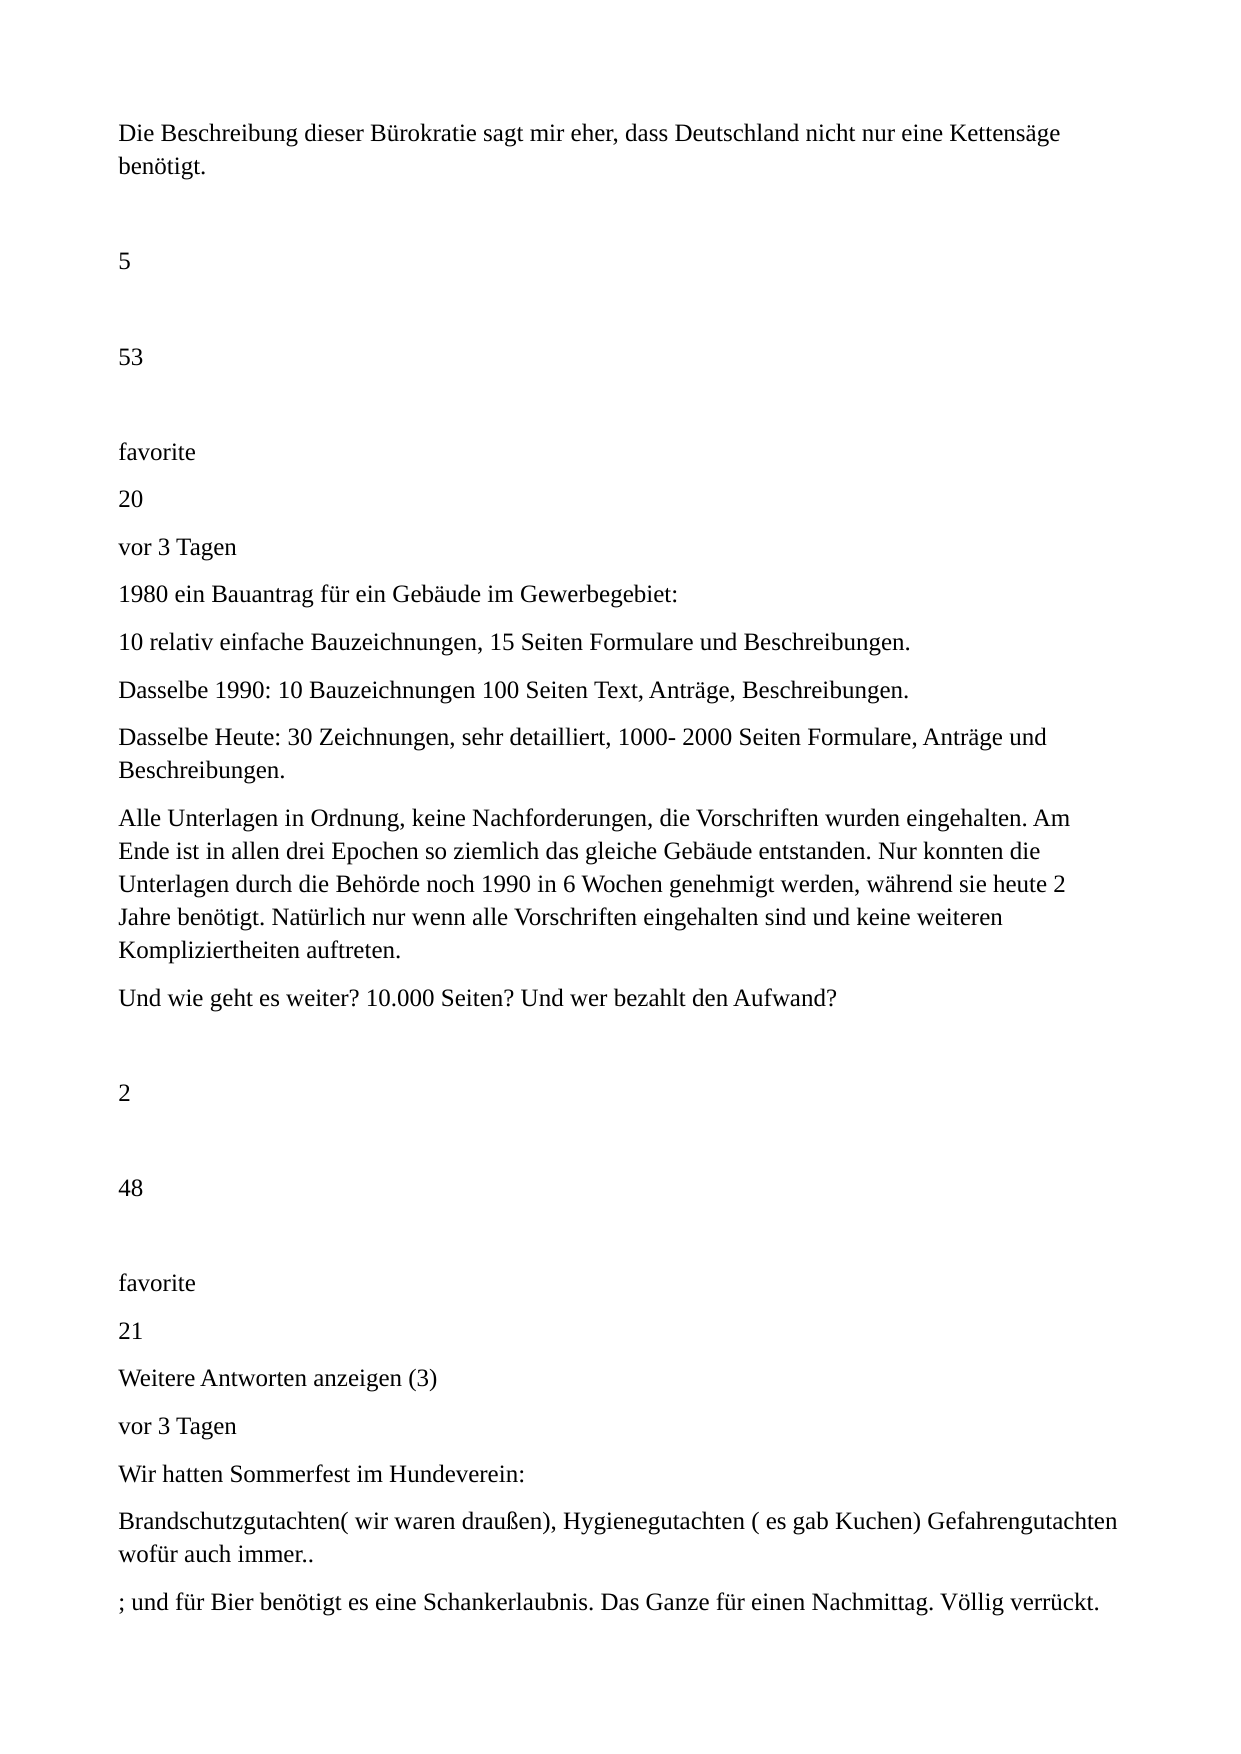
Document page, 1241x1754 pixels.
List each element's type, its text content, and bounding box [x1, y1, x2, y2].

text Und wie geht es weiter? 10.000 Seiten? Und wer bezahlt den Aufwand? [118, 983, 1122, 1011]
text Dasselbe 1990: 10 Bauzeichnungen 100 Seiten Text, Anträge, Beschreibungen. [118, 675, 1122, 703]
text 1980 ein Bauantrag für ein Gebäude im Gewerbegebiet: [118, 579, 1122, 608]
text 21 [118, 1316, 1122, 1345]
text 2 [118, 1078, 1122, 1107]
text vor 3 Tagen [118, 532, 1122, 561]
text Weitere Antworten anzeigen (3) [118, 1363, 1122, 1392]
text 5 [118, 246, 1122, 275]
text 53 [118, 342, 1122, 370]
text Wir hatten Sommerfest im Hundeverein: [118, 1459, 1122, 1487]
text Die Beschreibung dieser Bürokratie sagt mir eher, dass Deutschland nicht nur eine Kettensäge benötigt. [118, 118, 1122, 180]
text Dasselbe Heute: 30 Zeichnungen, sehr detailliert, 1000- 2000 Seiten Formulare, Anträge und Beschreibungen. [118, 722, 1122, 784]
text 20 [118, 484, 1122, 513]
text favorite [118, 1268, 1122, 1297]
text favorite [118, 437, 1122, 466]
text 10 relativ einfache Bauzeichnungen, 15 Seiten Formulare und Beschreibungen. [118, 627, 1122, 656]
text ; und für Bier benötigt es eine Schankerlaubnis. Das Ganze für einen Nachmittag. Völlig verrückt. [118, 1587, 1122, 1616]
text Brandschutzgutachten( wir waren draußen), Hygienegutachten ( es gab Kuchen) Gefahrengutachten wofür auch immer.. [118, 1506, 1122, 1568]
text 48 [118, 1173, 1122, 1202]
text Alle Unterlagen in Ordnung, keine Nachforderungen, die Vorschriften wurden eingehalten. Am Ende ist in allen drei Epochen so ziemlich das gleiche Gebäude entstanden. Nur konnten die Unterlagen durch die Behörde noch 1990 in 6 Wochen genehmigt werden, während sie heute 2 Jahre benötigt. Natürlich nur wenn alle Vorschriften eingehalten sind und keine weiteren Kompliziertheiten auftreten. [118, 803, 1122, 964]
text vor 3 Tagen [118, 1411, 1122, 1440]
